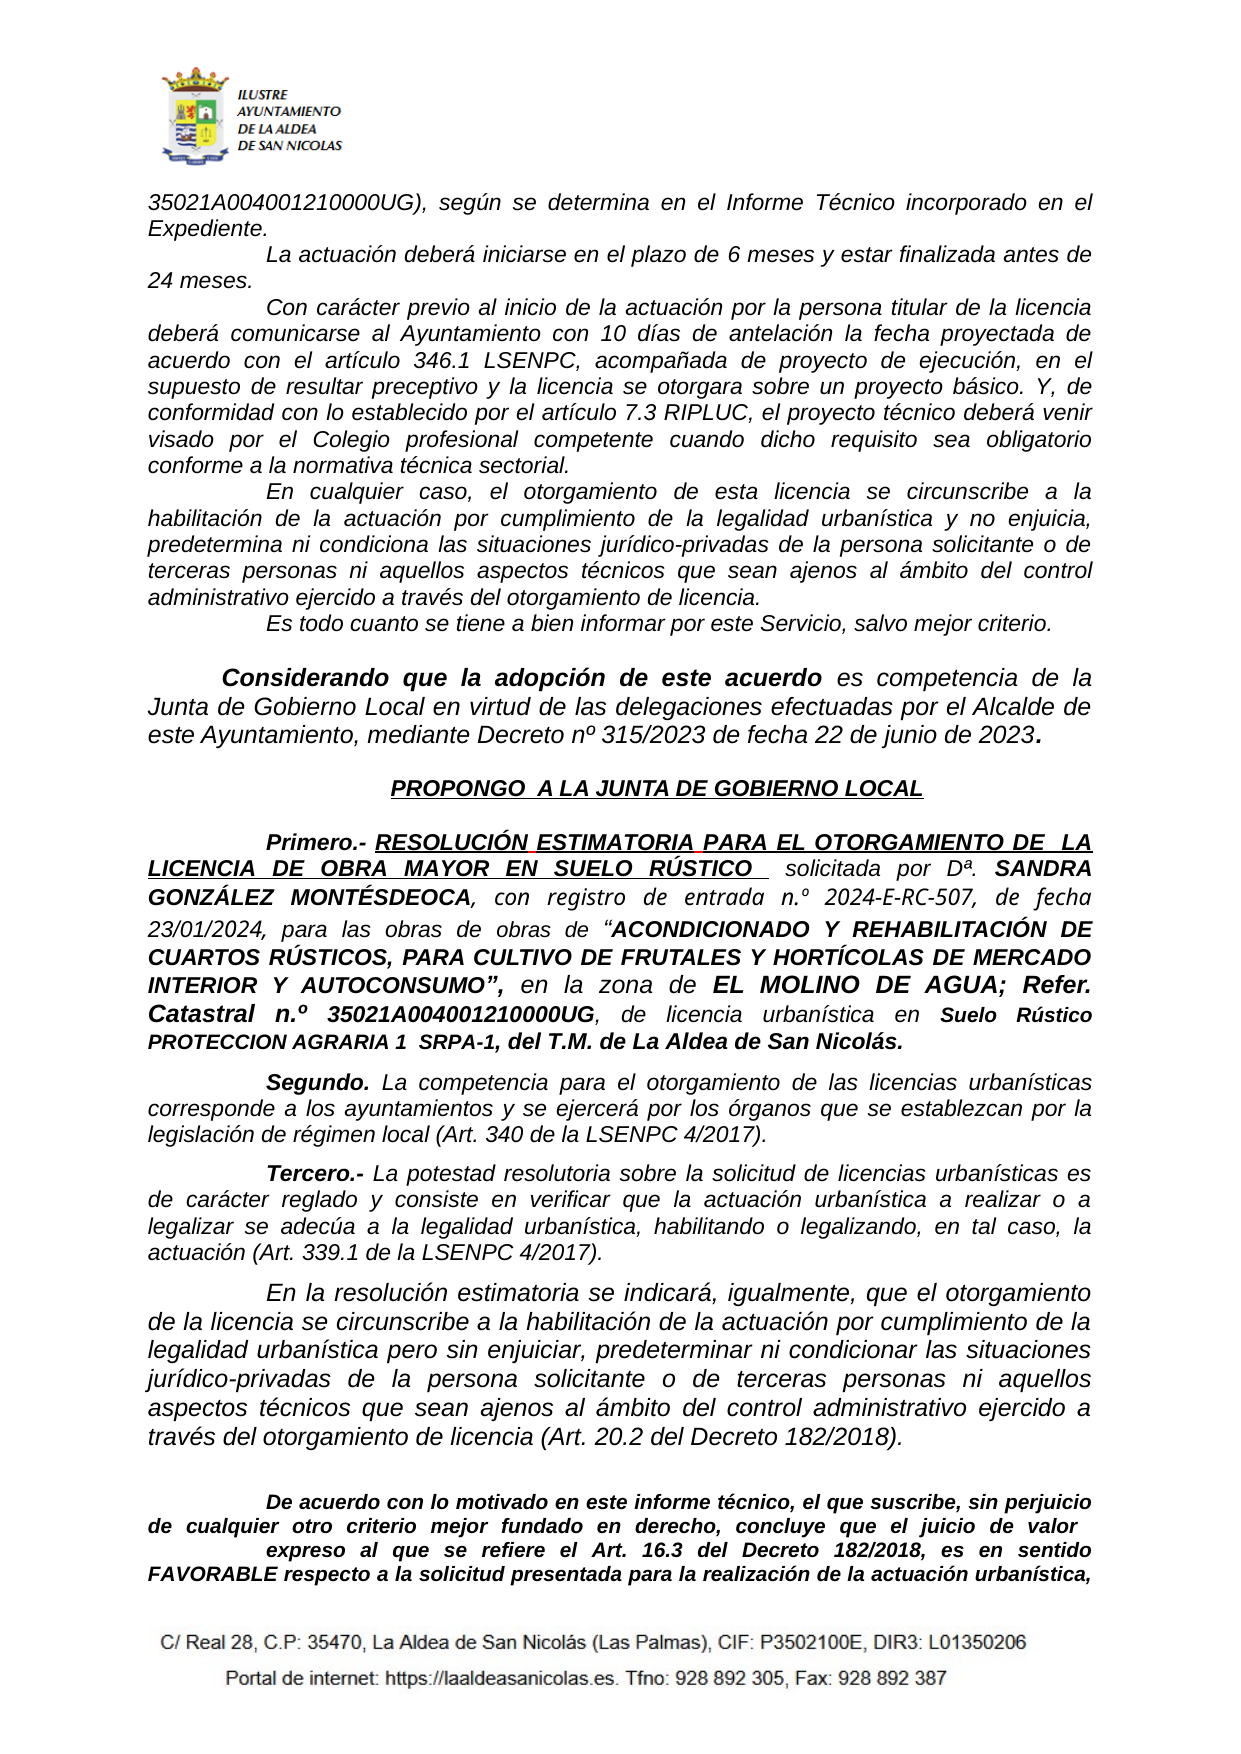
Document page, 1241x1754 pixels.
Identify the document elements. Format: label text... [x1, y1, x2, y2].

text Es todo cuanto se tiene a bien informar por este Servicio, salvo mejor criterio. [148, 610, 1093, 636]
text PROPONGO A LA JUNTA DE GOBIERNO LOCAL [148, 775, 1093, 802]
picture [148, 59, 358, 173]
text 35021A004001210000UG), según se determina en el Informe Técnico incorporado en el Expediente. [148, 188, 1093, 241]
text Segundo. La competencia para el otorgamiento de las licencias urbanísticas corresponde a los ayuntamientos y se ejercerá por los órganos que se establezcan por la legislación de régimen local (Art. 340 de la LSENPC 4/2017). [148, 1068, 1093, 1147]
picture [148, 1626, 1034, 1694]
text Considerando que la adopción de este acuerdo es competencia de la Junta de Gobierno Local en virtud de las delegaciones efectuadas por el Alcalde de este Ayuntamiento, mediante Decreto nº 315/2023 de fecha 22 de junio de 2023. [148, 663, 1093, 749]
text En cualquier caso, el otorgamiento de esta licencia se circunscribe a la habilitación de la actuación por cumplimiento de la legalidad urbanística y no enjuicia, predetermina ni condiciona las situaciones jurídico-privadas de la persona solicitante o de terceras personas ni aquellos aspectos técnicos que sean ajenos al ámbito del control administrativo ejercido a través del otorgamiento de licencia. [148, 478, 1093, 610]
text De acuerdo con lo motivado en este informe técnico, el que suscribe, sin perjuicio de cualquier otro criterio mejor fundado en derecho, concluye que el juicio de valor expreso al que se refiere el Art. 16.3 del Decreto 182/2018, es en sentido FAVORABLE respecto a la solicitud presentada para la realización de la actuación urbanística, [148, 1490, 1093, 1586]
text Primero.- RESOLUCIÓN ESTIMATORIA PARA EL OTORGAMIENTO DE LA LICENCIA DE OBRA MAYOR EN SUELO RÚSTICO solicitada por Dª. SANDRA GONZÁLEZ MONTÉSDEOCA, con registro de entrada n.º 2024-E-RC-507, de fecha 23/01/2024, para las obras de obras de “ACONDICIONADO Y REHABILITACIÓN DE CUARTOS RÚSTICOS, PARA CULTIVO DE FRUTALES Y HORTÍCOLAS DE MERCADO INTERIOR Y AUTOCONSUMO”, en la zona de EL MOLINO DE AGUA; Refer. Catastral n.º 35021A004001210000UG, de licencia urbanística en Suelo Rústico PROTECCION AGRARIA 1 SRPA-1, del T.M. de La Aldea de San Nicolás. [148, 829, 1093, 1054]
text Tercero.- La potestad resolutoria sobre la solicitud de licencias urbanísticas es de carácter reglado y consiste en verificar que la actuación urbanística a realizar o a legalizar se adecúa a la legalidad urbanística, habilitando o legalizando, en tal caso, la actuación (Art. 339.1 de la LSENPC 4/2017). [148, 1160, 1093, 1265]
text Con carácter previo al inicio de la actuación por la persona titular de la licencia deberá comunicarse al Ayuntamiento con 10 días de antelación la fecha proyectada de acuerdo con el artículo 346.1 LSENPC, acompañada de proyecto de ejecución, en el supuesto de resultar preceptivo y la licencia se otorgara sobre un proyecto básico. Y, de conformidad con lo establecido por el artículo 7.3 RIPLUC, el proyecto técnico deberá venir visado por el Colegio profesional competente cuando dicho requisito sea obligatorio conforme a la normativa técnica sectorial. [148, 294, 1093, 478]
text En la resolución estimatoria se indicará, igualmente, que el otorgamiento de la licencia se circunscribe a la habilitación de la actuación por cumplimiento de la legalidad urbanística pero sin enjuiciar, predeterminar ni condicionar las situaciones jurídico-privadas de la persona solicitante o de terceras personas ni aquellos aspectos técnicos que sean ajenos al ámbito del control administrativo ejercido a través del otorgamiento de licencia (Art. 20.2 del Decreto 182/2018). [148, 1278, 1093, 1450]
text La actuación deberá iniciarse en el plazo de 6 meses y estar finalizada antes de 24 meses. [148, 241, 1093, 294]
